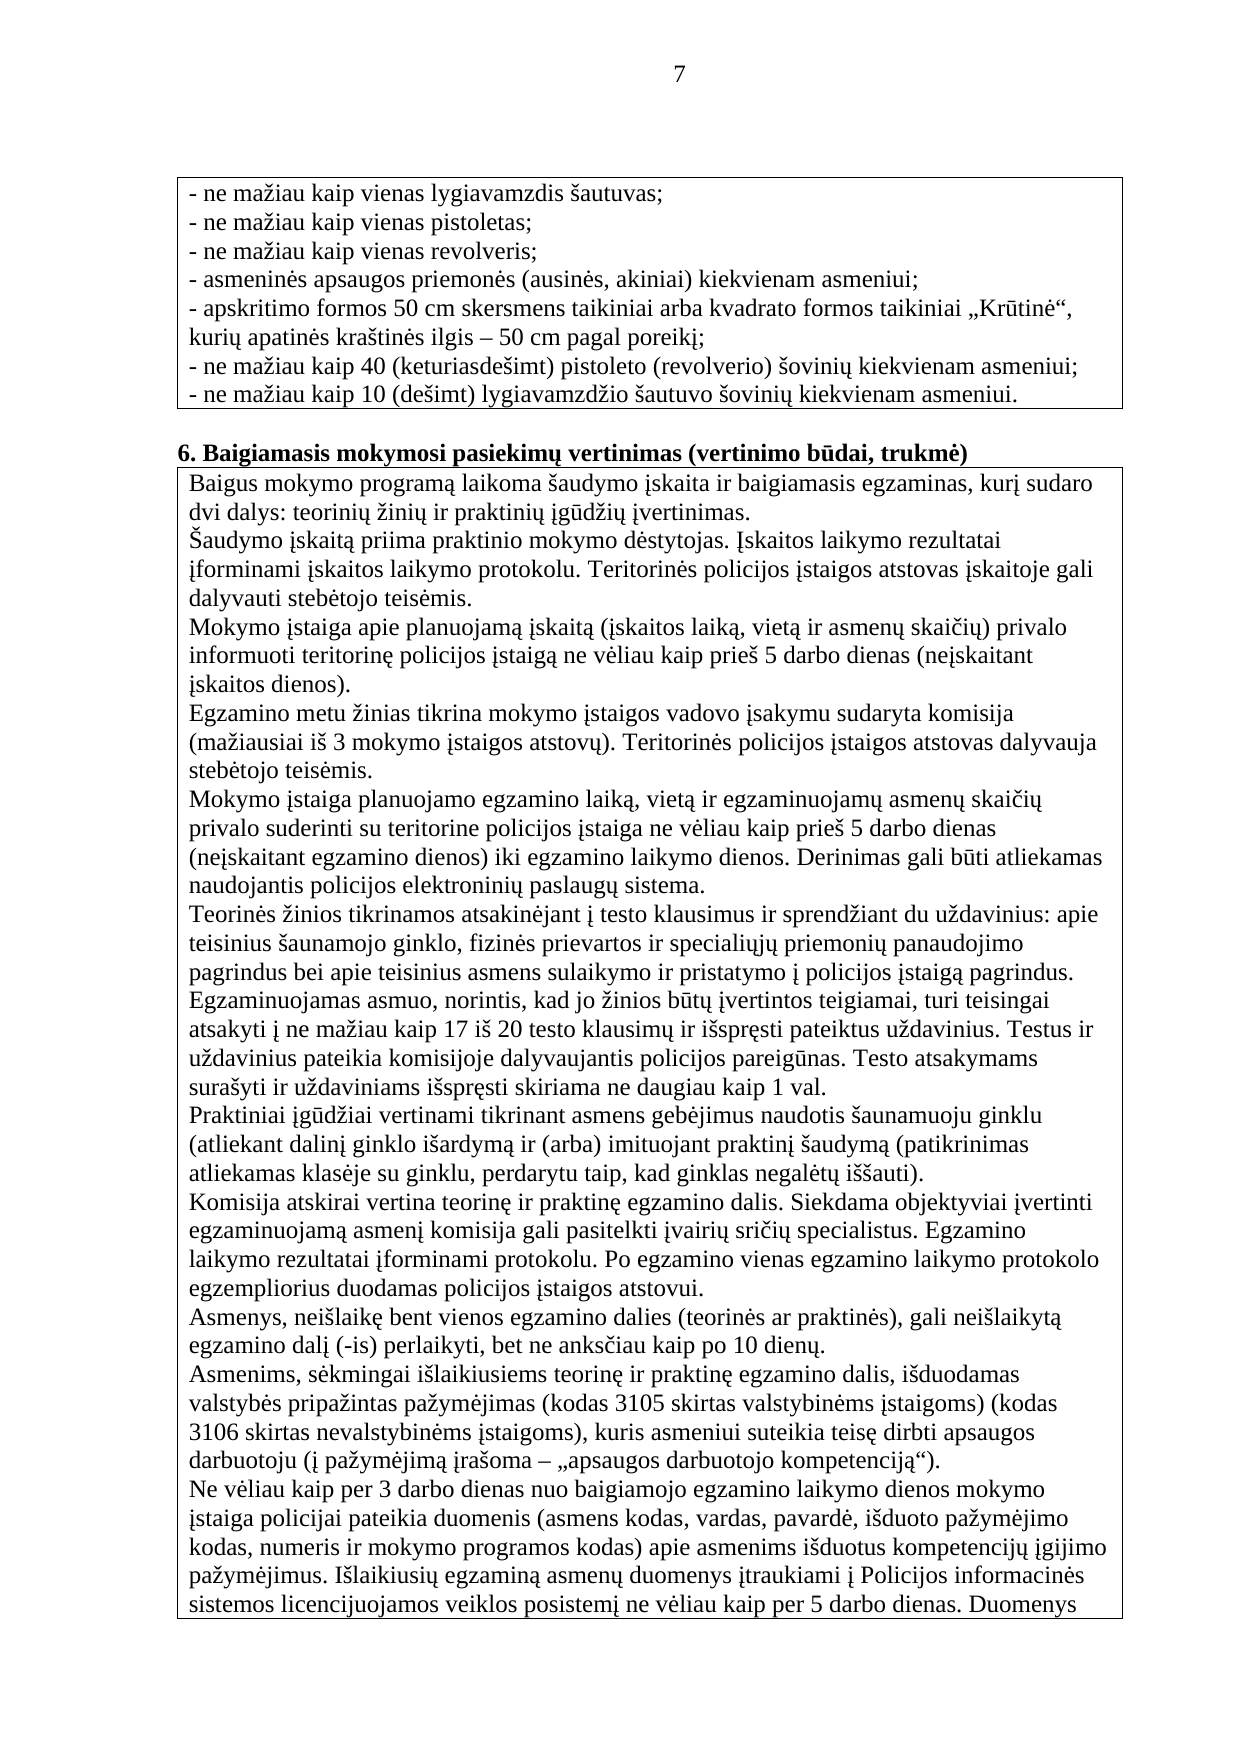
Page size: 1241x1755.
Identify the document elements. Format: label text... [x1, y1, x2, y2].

text 6. Baigiamasis mokymosi pasiekimų vertinimas (vertinimo būdai, trukmė) [177, 438, 1152, 467]
table_header - ne mažiau kaip vienas lygiavamzdis šautuvas; - ne mažiau kaip vienas pistoletas; - ne mažiau kaip vienas revolveris; - asmeninės apsaugos priemonės (ausinės, akiniai) kiekvienam asmeniui; - apskritimo formos 50 cm skersmens taikiniai arba kvadrato formos taikiniai „Krūtinė“, kurių apatinės kraštinės ilgis – 50 cm pagal poreikį; - ne mažiau kaip 40 (keturiasdešimt) pistoleto (revolverio) šovinių kiekvienam asmeniui; - ne mažiau kaip 10 (dešimt) lygiavamzdžio šautuvo šovinių kiekvienam asmeniui. [178, 178, 1122, 408]
table_header Baigus mokymo programą laikoma šaudymo įskaita ir baigiamasis egzaminas, kurį sudaro dvi dalys: teorinių žinių ir praktinių įgūdžių įvertinimas. Šaudymo įskaitą priima praktinio mokymo dėstytojas. Įskaitos laikymo rezultatai įforminami įskaitos laikymo protokolu. Teritorinės policijos įstaigos atstovas įskaitoje gali dalyvauti stebėtojo teisėmis. Mokymo įstaiga apie planuojamą įskaitą (įskaitos laiką, vietą ir asmenų skaičių) privalo informuoti teritorinę policijos įstaigą ne vėliau kaip prieš 5 darbo dienas (neįskaitant įskaitos dienos). Egzamino metu žinias tikrina mokymo įstaigos vadovo įsakymu sudaryta komisija (mažiausiai iš 3 mokymo įstaigos atstovų). Teritorinės policijos įstaigos atstovas dalyvauja stebėtojo teisėmis. Mokymo įstaiga planuojamo egzamino laiką, vietą ir egzaminuojamų asmenų skaičių privalo suderinti su teritorine policijos įstaiga ne vėliau kaip prieš 5 darbo dienas (neįskaitant egzamino dienos) iki egzamino laikymo dienos. Derinimas gali būti atliekamas naudojantis policijos elektroninių paslaugų sistema. Teorinės žinios tikrinamos atsakinėjant į testo klausimus ir sprendžiant du uždavinius: apie teisinius šaunamojo ginklo, fizinės prievartos ir specialiųjų priemonių panaudojimo pagrindus bei apie teisinius asmens sulaikymo ir pristatymo į policijos įstaigą pagrindus. Egzaminuojamas asmuo, norintis, kad jo žinios būtų įvertintos teigiamai, turi teisingai atsakyti į ne mažiau kaip 17 iš 20 testo klausimų ir išspręsti pateiktus uždavinius. Testus ir uždavinius pateikia komisijoje dalyvaujantis policijos pareigūnas. Testo atsakymams surašyti ir uždaviniams išspręsti skiriama ne daugiau kaip 1 val. Praktiniai įgūdžiai vertinami tikrinant asmens gebėjimus naudotis šaunamuoju ginklu (atliekant dalinį ginklo išardymą ir (arba) imituojant praktinį šaudymą (patikrinimas atliekamas klasėje su ginklu, perdarytu taip, kad ginklas negalėtų iššauti). Komisija atskirai vertina teorinę ir praktinę egzamino dalis. Siekdama objektyviai įvertinti egzaminuojamą asmenį komisija gali pasitelkti įvairių sričių specialistus. Egzamino laikymo rezultatai įforminami protokolu. Po egzamino vienas egzamino laikymo protokolo egzempliorius duodamas policijos įstaigos atstovui. Asmenys, neišlaikę bent vienos egzamino dalies (teorinės ar praktinės), gali neišlaikytą egzamino dalį (-is) perlaikyti, bet ne anksčiau kaip po 10 dienų. Asmenims, sėkmingai išlaikiusiems teorinę ir praktinę egzamino dalis, išduodamas valstybės pripažintas pažymėjimas (kodas 3105 skirtas valstybinėms įstaigoms) (kodas 3106 skirtas nevalstybinėms įstaigoms), kuris asmeniui suteikia teisę dirbti apsaugos darbuotoju (į pažymėjimą įrašoma – „apsaugos darbuotojo kompetenciją“). Ne vėliau kaip per 3 darbo dienas nuo baigiamojo egzamino laikymo dienos mokymo įstaiga policijai pateikia duomenis (asmens kodas, vardas, pavardė, išduoto pažymėjimo kodas, numeris ir mokymo programos kodas) apie asmenims išduotus kompetencijų įgijimo pažymėjimus. Išlaikiusių egzaminą asmenų duomenys įtraukiami į Policijos informacinės sistemos licencijuojamos veiklos posistemį ne vėliau kaip per 5 darbo dienas. Duomenys [178, 468, 1122, 1618]
